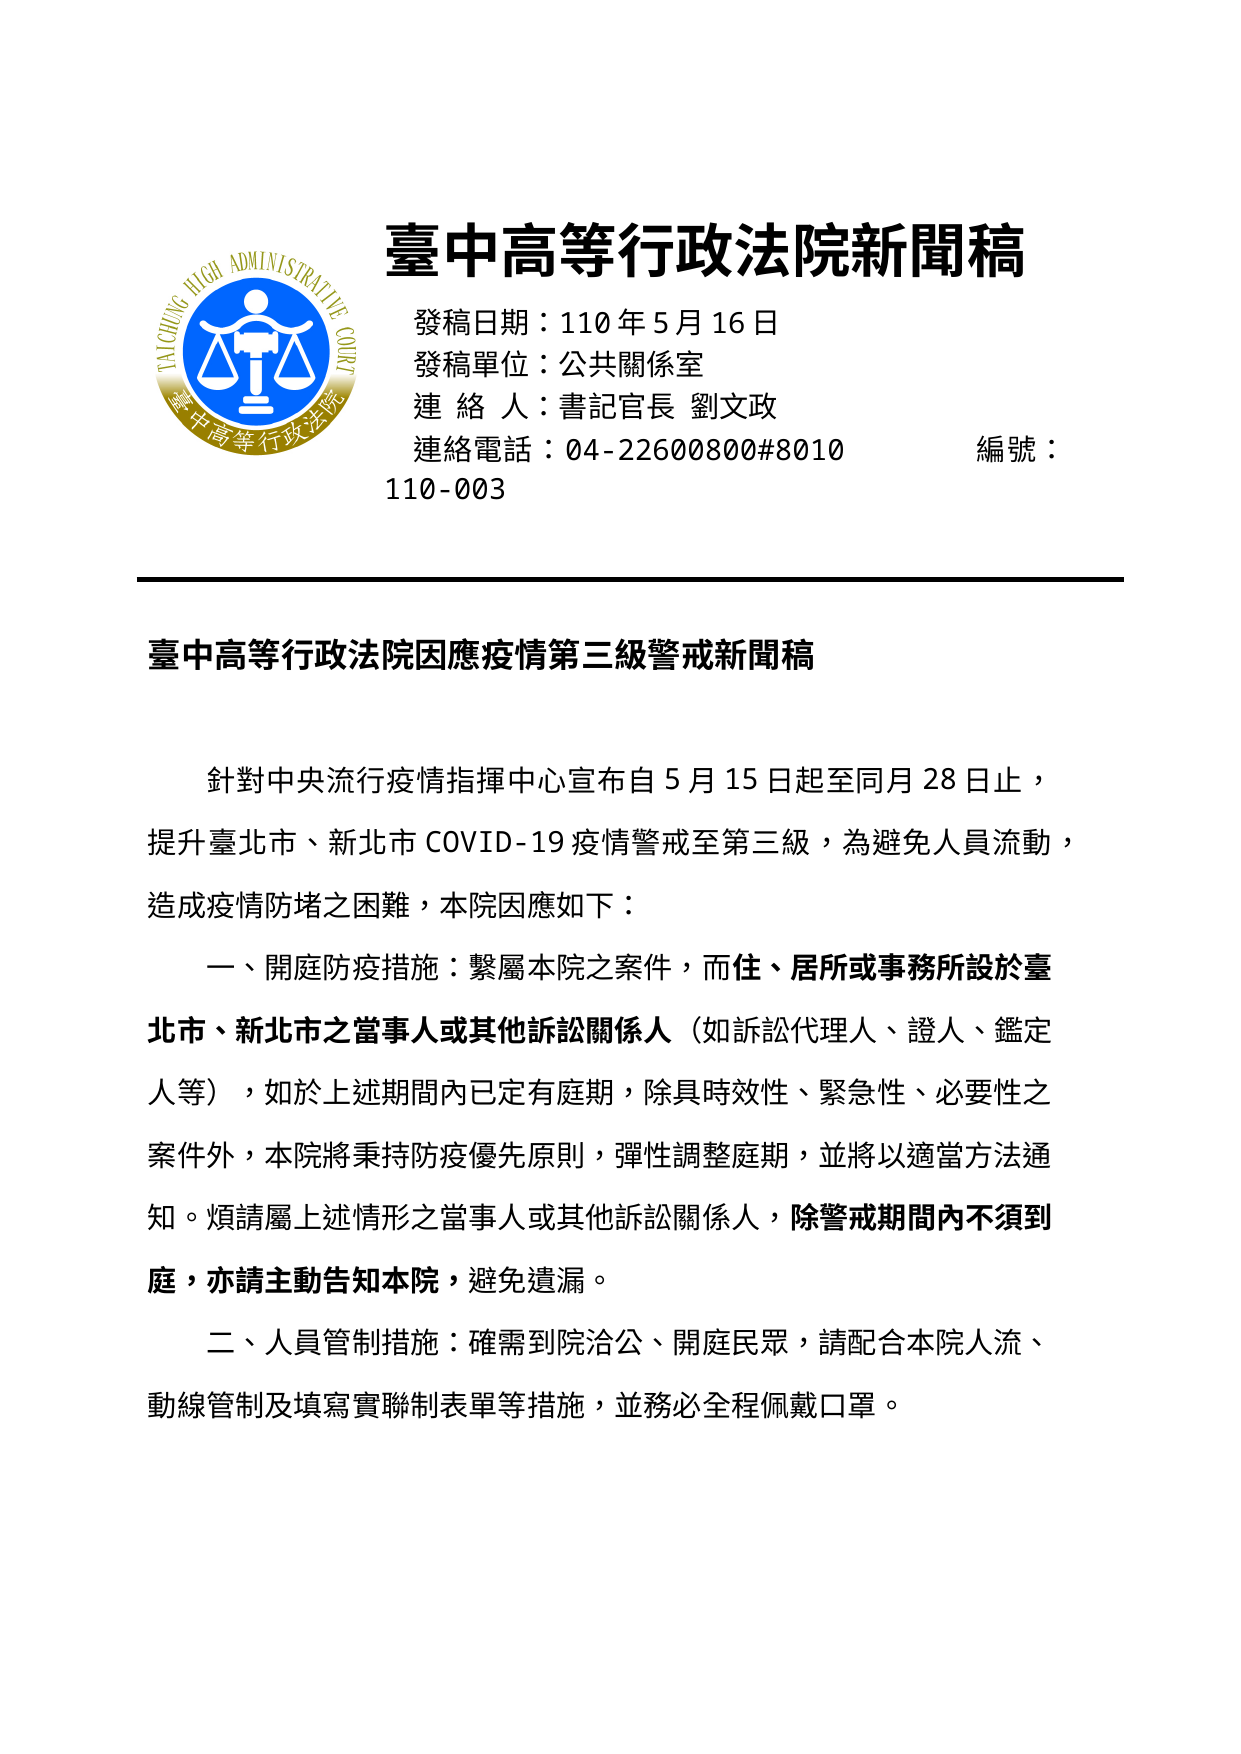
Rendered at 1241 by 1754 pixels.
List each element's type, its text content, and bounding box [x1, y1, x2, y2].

table_header [132, 174, 381, 508]
text 二、人員管制措施：確需到院洽公、開庭民眾，請配合本院人流、動線管制及填寫實聯制表單等措施，並務必全程佩戴口罩。 [148, 1299, 1053, 1424]
table_header 臺中高等行政法院新聞稿 發稿日期：110年5月16日 發稿單位：公共關係室 連 絡 人：書記官長 劉文政 連絡電話：04-22600800#8010 編號：110-003 [381, 174, 1069, 508]
text 針對中央流行疫情指揮中心宣布自5月15日起至同月28日止，提升臺北市、新北市COVID-19疫情警戒至第三級，為避免人員流動，造成疫情防堵之困難，本院因應如下： [148, 737, 1053, 924]
text 一、開庭防疫措施：繫屬本院之案件，而住、居所或事務所設於臺北市、新北市之當事人或其他訴訟關係人（如訴訟代理人、證人、鑑定人等），如於上述期間內已定有庭期，除具時效性、緊急性、必要性之案件外，本院將秉持防疫優先原則，彈性調整庭期，並將以適當方法通知。煩請屬上述情形之當事人或其他訴訟關係人，除警戒期間內不須到庭，亦請主動告知本院，避免遺漏。 [148, 924, 1053, 1299]
text 臺中高等行政法院因應疫情第三級警戒新聞稿 [148, 612, 1053, 674]
